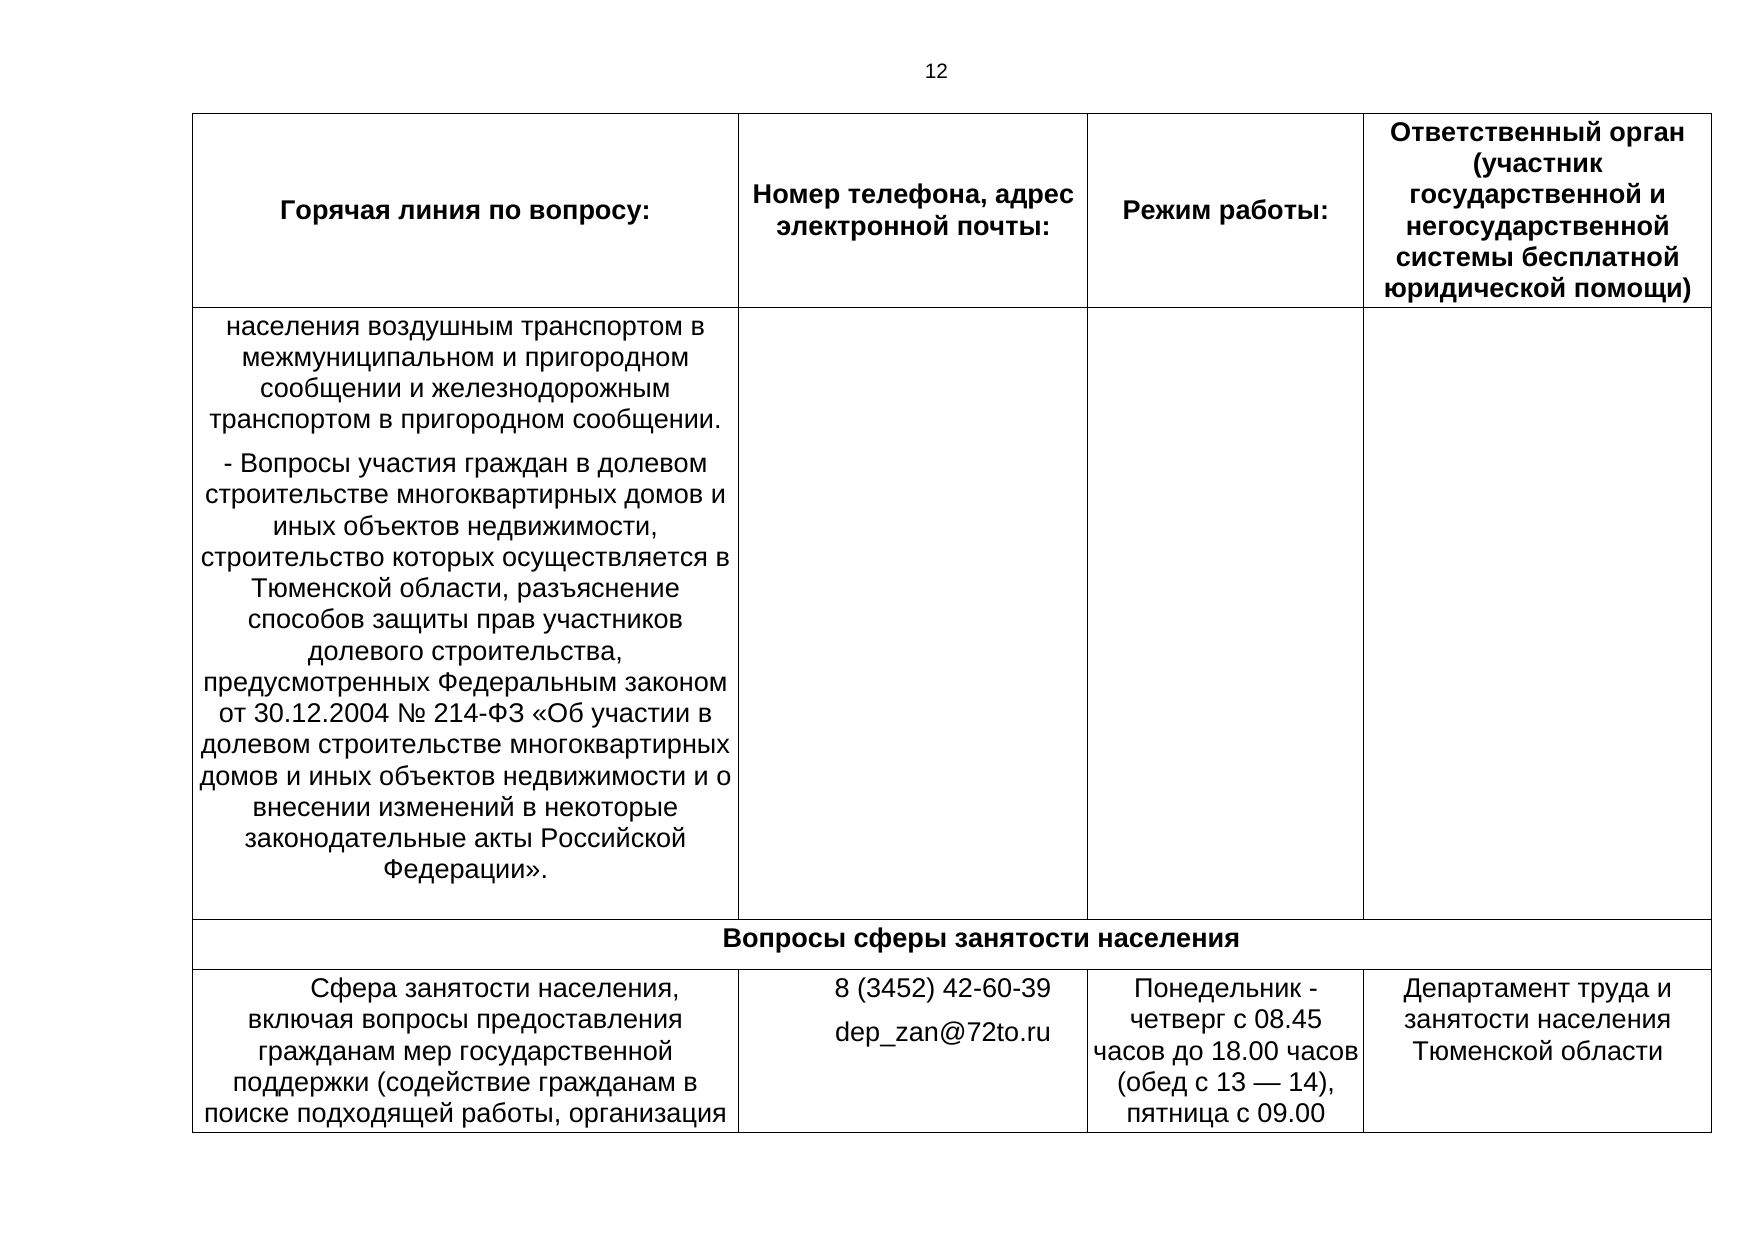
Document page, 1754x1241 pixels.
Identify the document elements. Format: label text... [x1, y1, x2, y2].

table_cell [739, 308, 1087, 919]
table_header Ответственный орган (участник государственной и негосударственной системы бесплатной юридической помощи) [1364, 114, 1711, 306]
table_cell Вопросы сферы занятости населения [193, 920, 1711, 969]
table_cell 8 (3452) 42-60-39 dep_zan@72to.ru [739, 970, 1087, 1131]
table_cell Сфера занятости населения, включая вопросы предоставления гражданам мер государственной поддержки (содействие гражданам в поиске подходящей работы, организация [193, 970, 738, 1131]
table_cell [1088, 308, 1363, 919]
table_cell Департамент труда и занятости населения Тюменской области [1364, 970, 1711, 1131]
table_header Режим работы: [1088, 114, 1363, 306]
table_header Номер телефона, адрес электронной почты: [739, 114, 1087, 306]
table_cell населения воздушным транспортом в межмуниципальном и пригородном сообщении и железнодорожным транспортом в пригородном сообщении. - Вопросы участия граждан в долевом строительстве многоквартирных домов и иных объектов недвижимости, строительство которых осуществляется в Тюменской области, разъяснение способов защиты прав участников долевого строительства, предусмотренных Федеральным законом от 30.12.2004 № 214-ФЗ «Об участии в долевом строительстве многоквартирных домов и иных объектов недвижимости и о внесении изменений в некоторые законодательные акты Российской Федерации». [193, 308, 738, 919]
table_header Горячая линия по вопросу: [193, 114, 738, 306]
table_cell Понедельник - четверг с 08.45 часов до 18.00 часов (обед с 13 — 14), пятница с 09.00 [1088, 970, 1363, 1131]
table_cell [1364, 308, 1711, 919]
